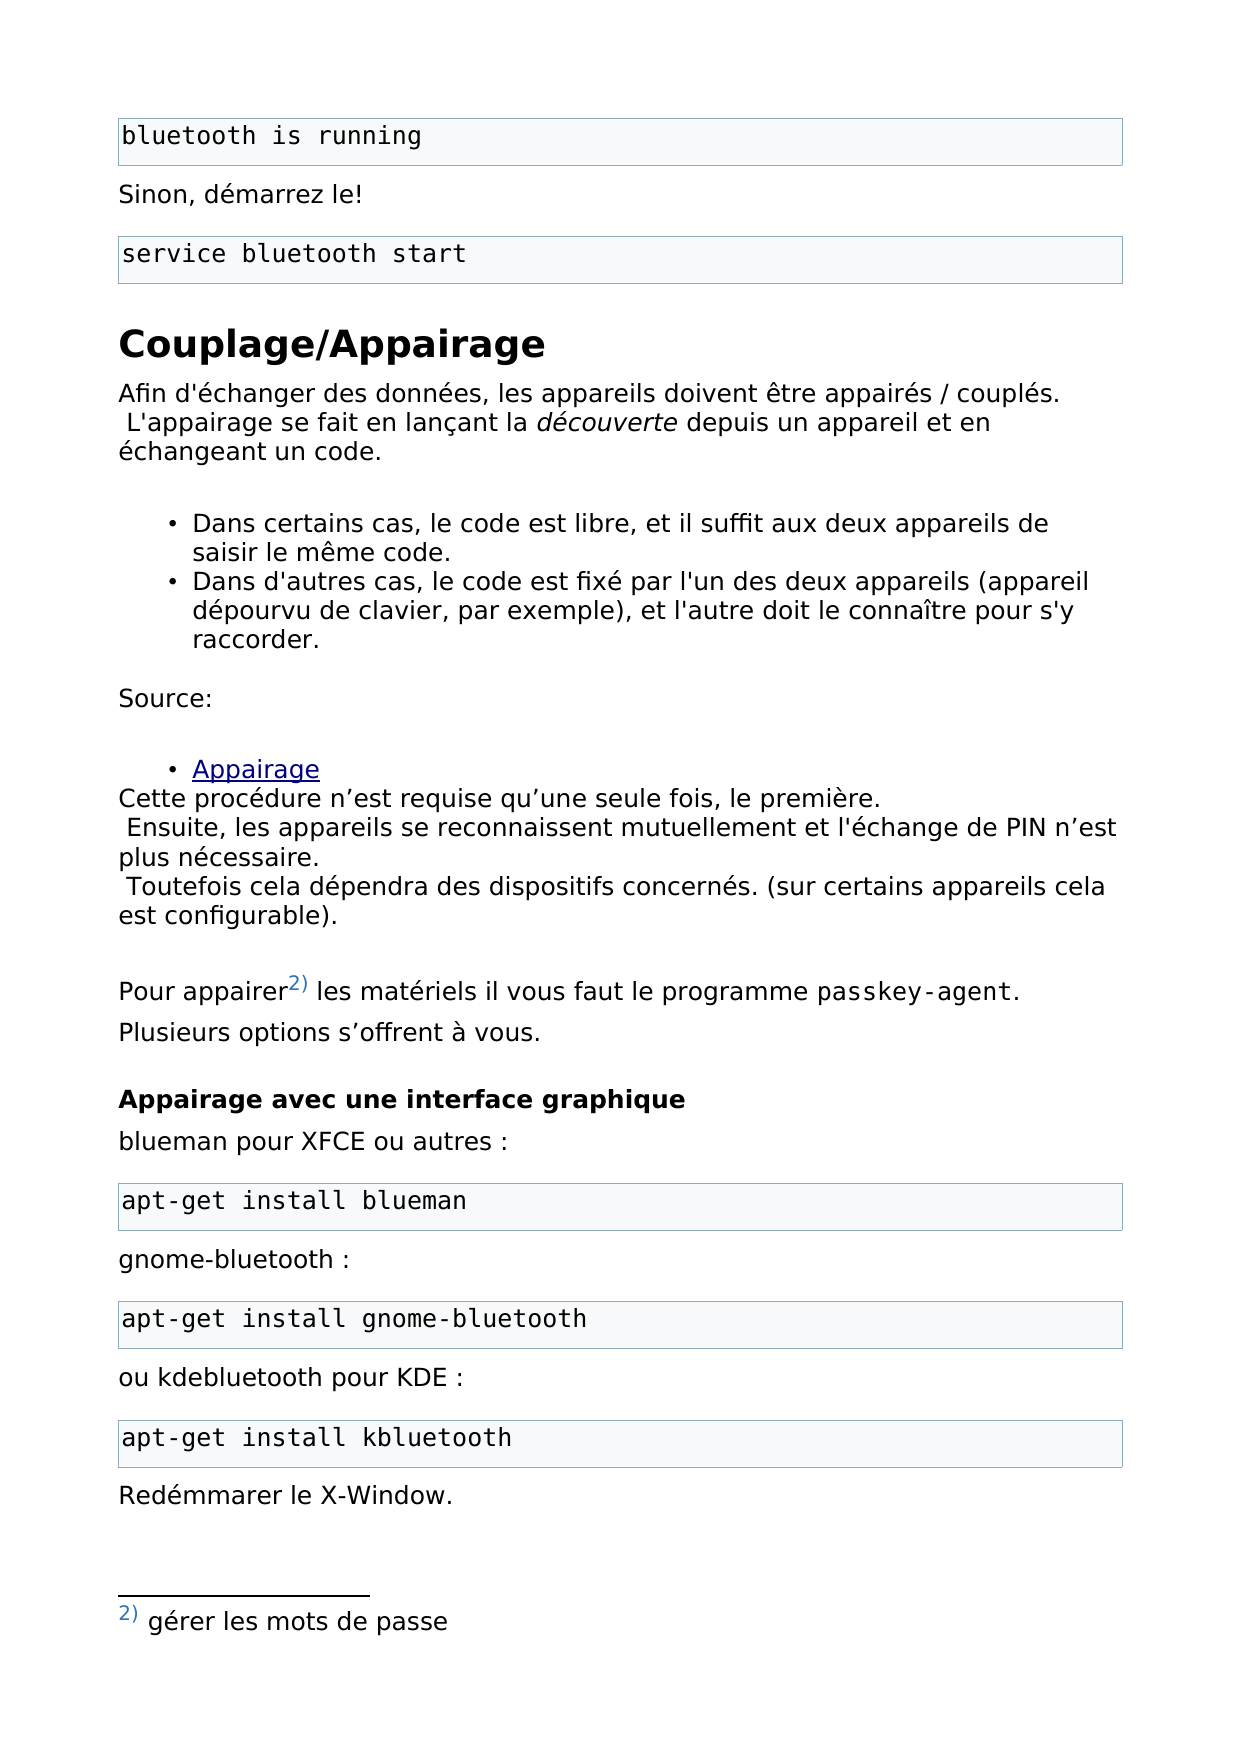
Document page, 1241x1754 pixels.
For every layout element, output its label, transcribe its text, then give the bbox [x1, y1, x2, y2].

list Dans certains cas, le code est libre, et il suffit aux deux appareils de saisir le même code. [177, 509, 1122, 567]
table_header apt-get install gnome-bluetooth [119, 1302, 1122, 1348]
text Sinon, démarrez le! [118, 180, 1122, 209]
text Pour appairer les matériels il vous faut le programme passkey-agent. [118, 972, 1122, 1006]
table_header apt-get install blueman [119, 1184, 1122, 1230]
table_header bluetooth is running [119, 119, 1122, 165]
text Cette procédure n’est requise qu’une seule fois, le première. Ensuite, les appareils se reconnaissent mutuellement et l'échange de PIN n’est plus nécessaire. Toutefois cela dépendra des dispositifs concernés. (sur certains appareils cela est configurable). [118, 784, 1122, 959]
text Source: [118, 684, 1122, 713]
table_header service bluetooth start [119, 237, 1122, 283]
list Appairage [177, 755, 1122, 784]
table_header apt-get install kbluetooth [119, 1421, 1122, 1467]
subtitle Appairage avec une interface graphique [118, 1085, 1122, 1114]
text ou kdebluetooth pour KDE : [118, 1363, 1122, 1392]
text blueman pour XFCE ou autres : [118, 1127, 1122, 1156]
list Dans d'autres cas, le code est fixé par l'un des deux appareils (appareil dépourvu de clavier, par exemple), et l'autre doit le connaître pour s'y raccorder. [177, 567, 1122, 654]
text Plusieurs options s’offrent à vous. [118, 1018, 1122, 1048]
text gnome-bluetooth : [118, 1245, 1122, 1274]
subtitle Couplage/Appairage [118, 323, 1122, 367]
text Redémmarer le X-Window. [118, 1481, 1122, 1511]
text Afin d'échanger des données, les appareils doivent être appairés / couplés. L'appairage se fait en lançant la découverte depuis un appareil et en échangeant un code. [118, 379, 1122, 467]
text gérer les mots de passe [118, 1602, 1122, 1636]
